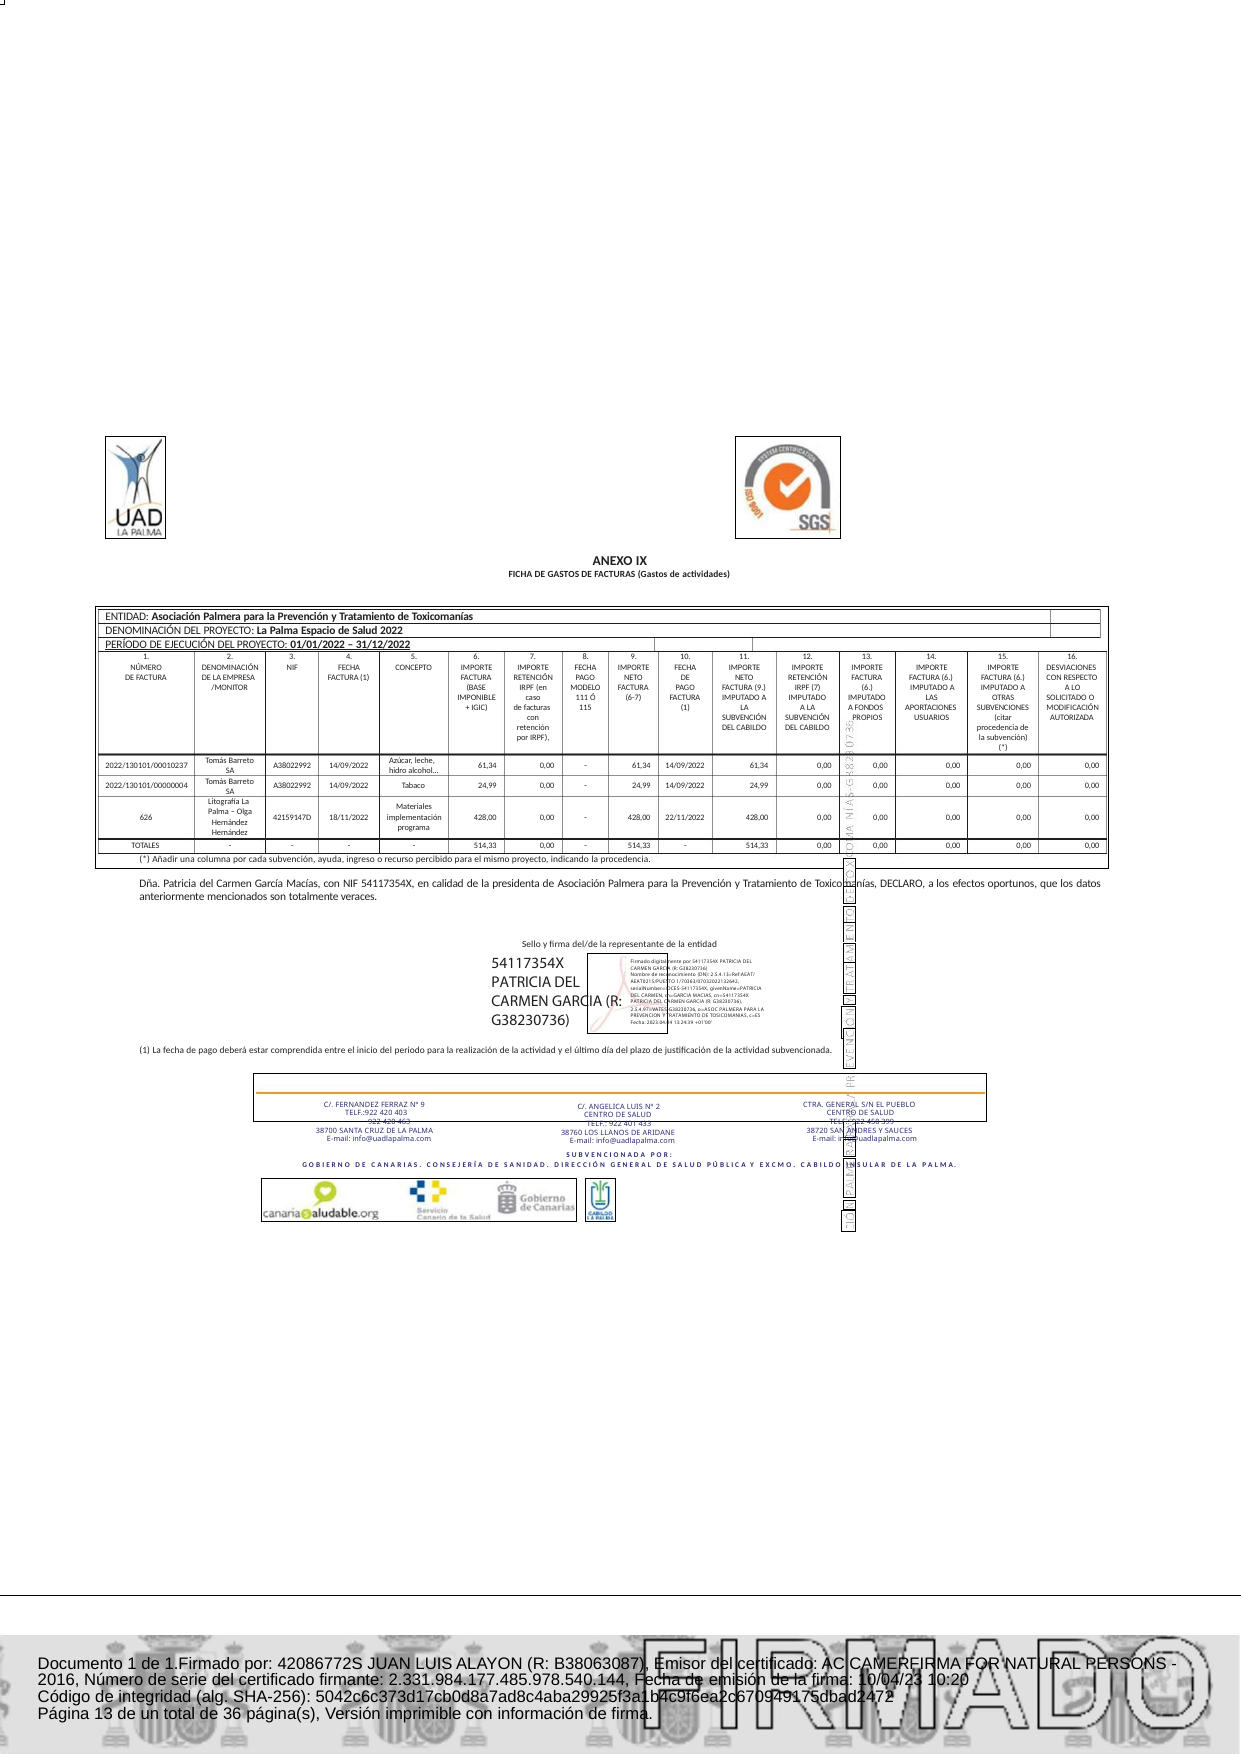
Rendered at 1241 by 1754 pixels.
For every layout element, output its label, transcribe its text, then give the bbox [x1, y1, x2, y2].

text (6-7) [625, 692, 662, 702]
text de facturas [513, 702, 565, 712]
text A FONDOS [848, 702, 898, 712]
text SOLICITADO O [1046, 692, 1111, 702]
text APORTACIONES [905, 702, 970, 712]
picture [844, 907, 855, 922]
text Firmado digitalmente por 54117354X PATRICIA DEL [630, 958, 770, 965]
text (6.) [861, 682, 898, 692]
text 0,00 [817, 841, 844, 851]
text NETO [624, 672, 662, 682]
text 0,00 [817, 760, 844, 770]
text DE LA EMPRESA [202, 672, 271, 682]
text Tomás Barreto [205, 755, 267, 765]
text IMPORTE [987, 662, 1042, 672]
text por IRPF), [517, 732, 561, 742]
text SA [226, 786, 267, 796]
text RETENCIÓN [513, 672, 565, 682]
text 0,00 [946, 781, 973, 791]
text C O N S E J E R Í A D E S A N I D A D . D I R E C C I Ó N G E N E R A L D E S A L U D P Ú B L I C A [434, 1160, 750, 1169]
text 0,00 [1084, 781, 1112, 791]
picture [844, 944, 855, 962]
text USUARIOS [914, 712, 970, 722]
text MODIFICACIÓN [1046, 702, 1111, 712]
picture [736, 437, 840, 538]
text 0,00 [873, 841, 900, 851]
text 0,00 [1084, 760, 1112, 770]
text E-mail: info@uadlapalma.com [327, 1135, 456, 1144]
text 0,00 [817, 781, 844, 791]
text 0,00 [1016, 812, 1043, 822]
text . [419, 1160, 432, 1169]
text retención [517, 722, 561, 732]
text 514,33 [746, 841, 781, 851]
text 0,00 [539, 760, 567, 770]
text 2 [105, 781, 122, 791]
text CENTRO DE SALUD [584, 1111, 697, 1119]
text IMPORTE [916, 662, 970, 672]
text IMPUTADO A [981, 682, 1042, 692]
picture [844, 996, 855, 1004]
text 115 [579, 702, 613, 712]
text 13. [862, 652, 884, 662]
text 922 420 463 [368, 1118, 421, 1126]
text AEAT0215/PUESTO 1/70363/07032022132642, [630, 978, 782, 985]
text S U B V E N C I O N A D A P O R : [566, 1151, 769, 1160]
picture [844, 963, 855, 993]
text 0,00 [873, 812, 900, 822]
picture [844, 1056, 855, 1068]
text 8. [582, 652, 601, 662]
text - [584, 760, 599, 770]
text 5 [491, 954, 499, 972]
picture [844, 1201, 855, 1209]
picture [844, 1169, 855, 1197]
text E-mail: info@uadlapalma.com [812, 1135, 941, 1144]
text LAS [925, 692, 970, 702]
text 0,00 [539, 781, 567, 791]
text IMPUTADO [848, 692, 898, 702]
text Nombre de reconocimiento (DN): 2.5.4.13=Ref:AEAT/ [630, 971, 782, 978]
picture [586, 1179, 615, 1221]
text 4. [346, 652, 383, 662]
text FACTURA (9.) [722, 682, 779, 692]
text FACTURA [618, 682, 662, 692]
text 514,33 [628, 841, 663, 851]
text IMPUTADO [788, 692, 842, 702]
text IGIC) [482, 702, 508, 712]
text FECHA [574, 662, 613, 672]
text (BASE [466, 682, 508, 692]
text A38022992 [273, 760, 324, 770]
text IMPORTE [517, 662, 565, 672]
text DENOMINACIÓN DEL PROYECTO: La Palma Espacio de Salud 2022 [105, 623, 498, 637]
text . [147, 652, 161, 662]
text con [527, 712, 565, 722]
text 0,00 [1016, 760, 1043, 770]
text Azúcar, leche, [389, 755, 451, 765]
text SUBVENCIÓN [722, 712, 779, 722]
text E-mail: info@uadlapalma.com [569, 1137, 697, 1146]
text X C M O . C A B I L D O I N S U L A R D E L A P A L M A [765, 1160, 954, 1169]
picture [844, 859, 855, 876]
text PAGO [575, 672, 613, 682]
text 12. [802, 652, 825, 662]
text OTRAS [992, 692, 1042, 702]
picture [842, 1007, 855, 1038]
text IMPORTE [851, 662, 898, 672]
text 0,00 [873, 781, 900, 791]
text 14/09/2022 [329, 781, 381, 791]
text 0,00 [946, 841, 973, 851]
picture [844, 1144, 855, 1156]
text DEL CABILDO [722, 722, 779, 732]
text (*) [998, 742, 1042, 752]
text 9. [630, 652, 649, 662]
text Hernández [212, 827, 264, 837]
text 24,99 [478, 781, 509, 791]
text NETO [735, 672, 779, 682]
text 1 [143, 652, 147, 662]
text NÚMERO [130, 662, 179, 672]
text PAGO [675, 682, 713, 692]
text 22/11/2022 [665, 812, 717, 822]
text CTRA. GENERAL S/N EL PUEBLO [803, 1100, 941, 1109]
text FACTURA (6.) [909, 672, 970, 682]
text FECHA [674, 662, 713, 672]
text Dña. Patricia del Carmen García Macías, con NIF 54117354X, en calidad de la presidenta de Asociación Palmera para la Prevención y Tratamiento de Toxicomanías, DECLARO, a los efectos oportunos, que los datos [139, 876, 1126, 890]
text IMPORTE [792, 662, 842, 672]
text - [584, 812, 599, 822]
text MODELO [570, 682, 613, 692]
text serialNumber=IDCES-54117354X, givenName=PATRICIA [630, 985, 782, 992]
text CON RESPECTO [1046, 672, 1111, 682]
text IMPORTE [461, 662, 508, 672]
text 26 [144, 812, 164, 822]
text IRPF (en [519, 682, 565, 692]
text FACTURA (1) [328, 672, 383, 682]
text 38760 LOS LLANOS DE ARIDANE [561, 1129, 697, 1137]
text FACTURA [461, 672, 508, 682]
text 8700 SANTA CRUZ DE LA PALMA [320, 1127, 456, 1135]
text 0,00 [817, 812, 844, 822]
text 3. [289, 652, 310, 662]
text 24,99 [749, 781, 781, 791]
text G O B I E R N O D E C A N A R I A S [302, 1160, 419, 1169]
text (1) La fecha de pago deberá estar comprendida entre el inicio del periodo para la realización de la actividad y el último día del plazo de justificación de la actividad subvencionada. [139, 1044, 859, 1056]
text PROPIOS [852, 712, 898, 722]
text DESVIACIONES [1046, 662, 1111, 672]
text 2 [37, 1671, 47, 1688]
text TELF.: 922 450 399 [829, 1118, 941, 1126]
text 4117354X [499, 954, 588, 972]
text IRPF (7) [794, 682, 842, 692]
text programa [397, 822, 454, 832]
text TOTALES [131, 841, 173, 851]
text C/. FERNANDEZ FERRAZ Nº 9 [324, 1100, 447, 1109]
text 38720 SAN ANDRES Y SAUCES [806, 1127, 941, 1135]
text Y [750, 1160, 759, 1169]
text TELF.:922 420 403 [345, 1109, 447, 1118]
text Litografía La [208, 797, 264, 807]
text SA [226, 765, 267, 775]
picture [96, 607, 1108, 868]
text FACTURA [851, 672, 898, 682]
text - [348, 841, 381, 851]
picture [588, 954, 667, 972]
text Documento 1 de 1.Firmado por: 42086772S JUAN LUIS ALAYON (R: B38063087), Emisor del certificado: AC CAMERFIRMA FOR NATURAL PERSONS - [37, 1654, 1208, 1673]
text CARMEN GARCIA (R: G38230736) [630, 965, 770, 971]
text 11. [739, 652, 779, 662]
text A LA [800, 702, 842, 712]
text - [584, 781, 599, 791]
text ENTIDAD: Asociación Palmera para la Prevención y Tratamiento de Toxicomanías [105, 609, 498, 623]
text 111 Ó [575, 692, 613, 702]
text 428,00 [474, 812, 509, 822]
text (*) Añadir una columna por cada subvención, ayuda, ingreso o recurso percibido para el mismo proyecto, indicando la procedencia. [139, 853, 677, 865]
text 0,00 [539, 812, 567, 822]
picture [0, 1596, 1241, 1754]
text A38022992 [273, 781, 324, 791]
text IMPORTE [728, 662, 779, 672]
text 42159147D [273, 812, 324, 822]
text DE FACTURA [125, 672, 179, 682]
text caso [525, 692, 565, 702]
text A LO [1064, 682, 1111, 692]
text 514,33 [474, 841, 509, 851]
text Hernández [212, 817, 264, 827]
text implementación [387, 812, 454, 822]
text CARMEN GARCIA (R: [491, 991, 646, 1010]
text 2. [227, 652, 245, 662]
picture [262, 1179, 576, 1221]
text Fecha: 2023.04.04 13:24:39 +01'00' [630, 1019, 783, 1026]
text Tomás Barreto [205, 776, 267, 786]
text LA [740, 702, 779, 712]
text ANEXO IX [592, 552, 668, 568]
text - [684, 841, 717, 851]
text 022/130101/00000004 [122, 781, 199, 791]
picture [842, 1211, 855, 1231]
picture [106, 437, 165, 538]
text 428,00 [628, 812, 663, 822]
text NIF [286, 662, 310, 672]
text Y [662, 1012, 673, 1019]
text DEL CARMEN, sn=GARCIA MACIAS, cn=54117354X [630, 992, 782, 998]
text 5. [411, 652, 429, 662]
text RETENCIÓN [788, 672, 842, 682]
text la subvención) [979, 732, 1042, 742]
text 10. [680, 652, 713, 662]
text IMPONIBLE [457, 692, 508, 702]
text SUBVENCIONES [977, 702, 1042, 712]
text PATRICIA DEL [491, 972, 630, 991]
text 0,00 [1016, 841, 1043, 851]
text 61,34 [749, 760, 781, 770]
text PATRICIA DEL CARMEN GARCIA (R: G38230736), [630, 998, 782, 1005]
text 022/130101/00010237 [109, 760, 199, 770]
text anteriormente mencionados son totalmente veraces. [139, 890, 1126, 903]
text Tabaco [402, 781, 438, 791]
text TELF.: 922 401 433 [587, 1120, 697, 1128]
picture [588, 1026, 667, 1033]
text Sello y firma del/de la representante de la entidad [522, 939, 743, 950]
text CENTRO DE SALUD [827, 1109, 941, 1118]
text 6. [473, 652, 492, 662]
text CONCEPTO [395, 662, 445, 672]
text Código de integridad (alg. SHA-256): 5042c6c373d17cb0d8a7ad8c4aba29925f3a1b4c9f6ea2c670949175dbad2472 [37, 1688, 919, 1706]
text DENOMINACIÓN [202, 662, 271, 672]
text IMPUTADO A [910, 682, 970, 692]
text 14/09/2022 [665, 760, 717, 770]
text 61,34 [632, 760, 663, 770]
text 0,00 [1084, 812, 1112, 822]
text 18/11/2022 [329, 812, 381, 822]
text C/. ANGELICA LUIS Nº 2 [577, 1102, 697, 1111]
text FECHA [338, 662, 383, 672]
text + [465, 702, 482, 712]
text - [584, 841, 599, 851]
text 24,99 [632, 781, 663, 791]
text 16. [1067, 652, 1090, 662]
picture [843, 923, 856, 943]
text IMPUTADO A [722, 692, 779, 702]
text FACTURA (6.) [981, 672, 1042, 682]
text (1) [681, 702, 713, 712]
text 0,00 [946, 760, 973, 770]
picture [844, 1029, 855, 1044]
text 0,00 [873, 760, 900, 770]
text 0,00 [539, 841, 567, 851]
text G38230736) [491, 1010, 646, 1029]
text 0,00 [946, 812, 973, 822]
text PERÍODO DE EJECUCIÓN DEL PROYECTO: 01/01/2022 – 31/12/2022 [105, 637, 498, 651]
text SUBVENCIÓN [785, 712, 842, 722]
text / [211, 682, 227, 692]
text (citar [994, 712, 1042, 722]
text procedencia de [977, 722, 1042, 732]
text 14. [926, 652, 970, 662]
text . [954, 1160, 967, 1169]
text Palma – Olga [208, 807, 264, 817]
text DEL CABILDO [785, 722, 842, 732]
text Materiales [396, 802, 454, 812]
text FACTURA [669, 692, 713, 702]
text - [291, 841, 324, 851]
text 15. [998, 652, 1042, 662]
text MONITOR [227, 682, 271, 692]
text 14/09/2022 [665, 781, 717, 791]
text DE [681, 672, 713, 682]
text 016, Número de serie del certificado firmante: 2.331.984.177.485.978.540.144, Fecha de emisión de la firma: 10/04/23 10:20 [47, 1671, 993, 1689]
text 7. [529, 652, 548, 662]
text 61,34 [478, 760, 509, 770]
text AUTORIZADA [1050, 712, 1111, 722]
text Página 13 de un total de 36 página(s), Versión imprimible con información de firma. [37, 1706, 919, 1723]
text IMPORTE [618, 662, 662, 672]
text 14/09/2022 [329, 760, 381, 770]
text FICHA DE GASTOS DE FACTURAS (Gastos de actividades) [508, 568, 756, 580]
text E [759, 1160, 765, 1169]
text hidro alcohol… [389, 765, 451, 775]
text 0,00 [1084, 841, 1112, 851]
text 0,00 [1016, 781, 1043, 791]
text 428,00 [746, 812, 781, 822]
picture [254, 1074, 986, 1121]
text - [413, 841, 428, 851]
text - [228, 841, 243, 851]
